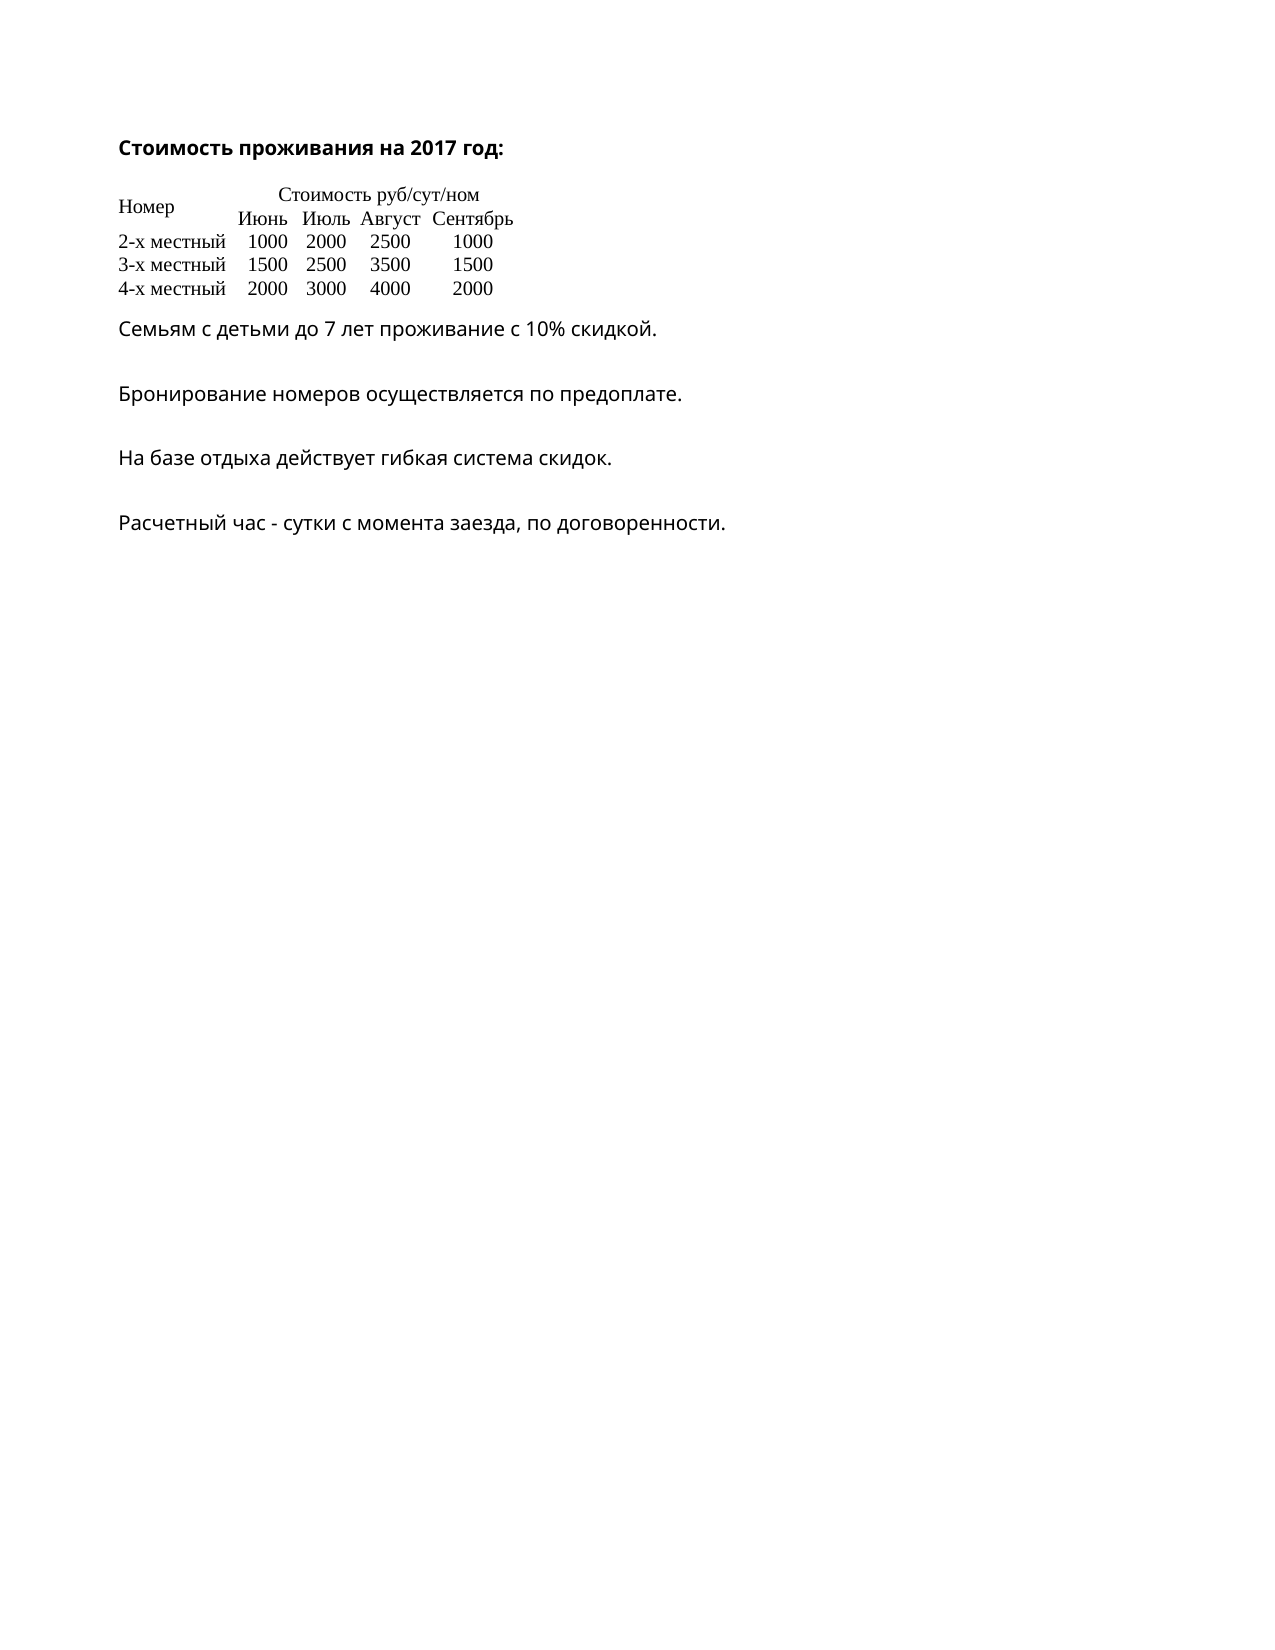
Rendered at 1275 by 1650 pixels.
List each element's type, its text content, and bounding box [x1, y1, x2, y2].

table_cell 3000 [297, 276, 355, 299]
table_cell 3500 [355, 253, 426, 276]
table_cell Август [355, 206, 426, 229]
table_cell 2500 [355, 229, 426, 253]
table_cell 1500 [238, 253, 297, 276]
table_cell 2-х местный [118, 229, 238, 253]
table_cell Июль [297, 206, 355, 229]
table_cell 2000 [238, 276, 297, 299]
table_cell 4-х местный [118, 276, 238, 299]
table_header Номер [118, 183, 238, 229]
table_cell 3-х местный [118, 253, 238, 276]
text Бронирование номеров осуществляется по предоплате. [118, 379, 1157, 407]
table_cell 1500 [426, 253, 520, 276]
table_header Стоимость руб/сут/ном [238, 183, 520, 206]
table_cell 1000 [426, 229, 520, 253]
table_cell Июнь [238, 206, 297, 229]
table_cell 1000 [238, 229, 297, 253]
table_cell 2500 [297, 253, 355, 276]
text Стоимость проживания на 2017 год: [118, 134, 1157, 161]
table_cell Сентябрь [426, 206, 520, 229]
table_cell 2000 [426, 276, 520, 299]
text На базе отдыха действует гибкая система скидок. [118, 444, 1157, 472]
text Семьям с детьми до 7 лет проживание с 10% скидкой. [118, 315, 1157, 343]
text Расчетный час - сутки с момента заезда, по договоренности. [118, 508, 1157, 536]
table_cell 4000 [355, 276, 426, 299]
table_cell 2000 [297, 229, 355, 253]
